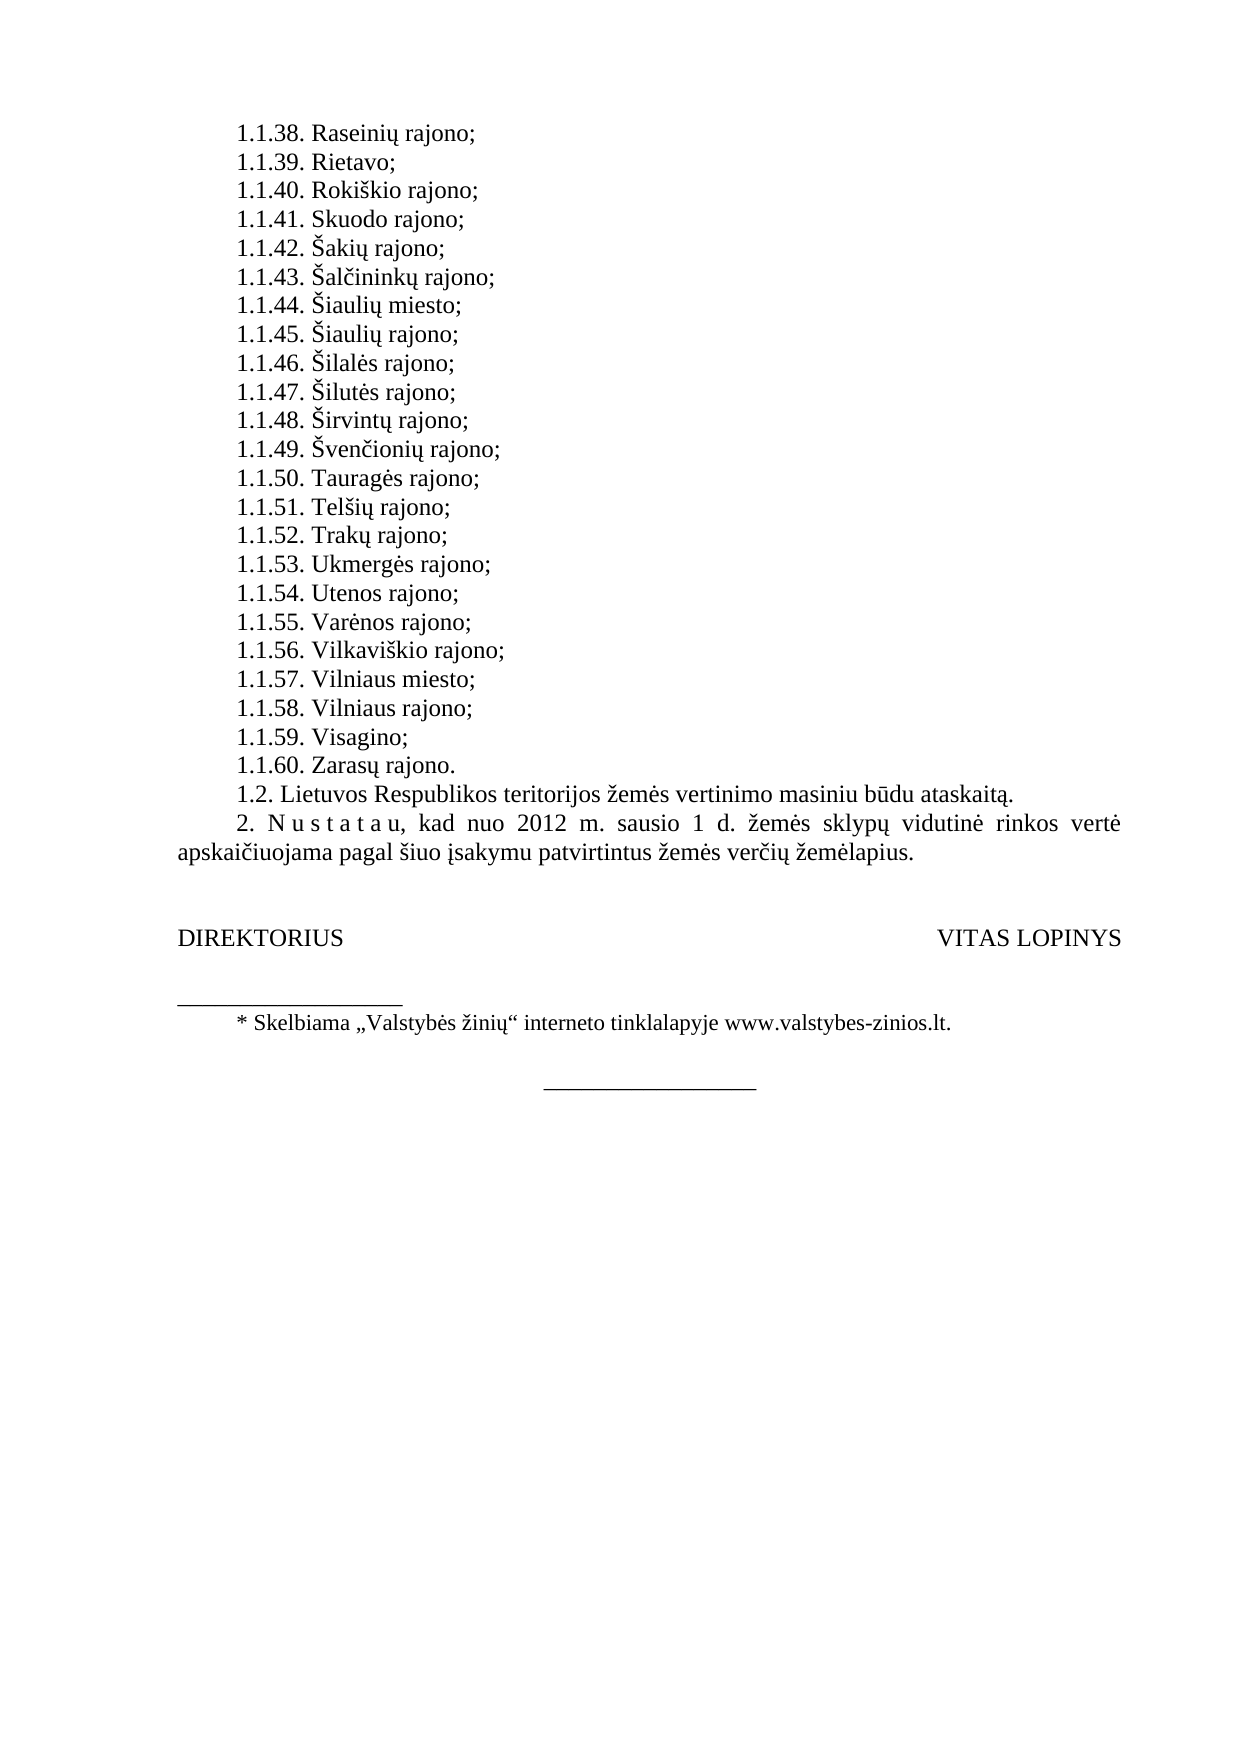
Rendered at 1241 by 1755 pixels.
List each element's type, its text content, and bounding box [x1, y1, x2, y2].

text * Skelbiama „Valstybės žinių“ interneto tinklalapyje www.valstybes-zinios.lt. [177, 1009, 1122, 1036]
text 1.1.56. Vilkaviškio rajono; [177, 636, 1122, 664]
text 1.1.53. Ukmergės rajono; [177, 549, 1122, 578]
text 1.1.40. Rokiškio rajono; [177, 176, 1122, 204]
text 1.1.42. Šakių rajono; [177, 233, 1122, 262]
text _________________ [177, 1064, 1122, 1093]
text 1.1.50. Tauragės rajono; [177, 463, 1122, 492]
text 1.1.55. Varėnos rajono; [177, 607, 1122, 636]
text 2. Nustatau, kad nuo 2012 m. sausio 1 d. žemės sklypų vidutinė rinkos vertė apskaičiuojama pagal šiuo įsakymu patvirtintus žemės verčių žemėlapius. [177, 808, 1122, 866]
text 1.1.49. Švenčionių rajono; [177, 434, 1122, 463]
text 1.2. Lietuvos Respublikos teritorijos žemės vertinimo masiniu būdu ataskaitą. [177, 779, 1122, 808]
text Direktorius Vitas Lopinys [177, 923, 1122, 952]
text 1.1.60. Zarasų rajono. [177, 751, 1122, 779]
text 1.1.59. Visagino; [177, 722, 1122, 751]
text 1.1.43. Šalčininkų rajono; [177, 262, 1122, 291]
text 1.1.57. Vilniaus miesto; [177, 664, 1122, 693]
text 1.1.38. Raseinių rajono; [177, 118, 1122, 147]
text 1.1.52. Trakų rajono; [177, 521, 1122, 549]
text 1.1.48. Širvintų rajono; [177, 406, 1122, 434]
text 1.1.45. Šiaulių rajono; [177, 319, 1122, 348]
text 1.1.44. Šiaulių miesto; [177, 291, 1122, 319]
text 1.1.39. Rietavo; [177, 147, 1122, 176]
text 1.1.54. Utenos rajono; [177, 578, 1122, 607]
text 1.1.58. Vilniaus rajono; [177, 693, 1122, 722]
text 1.1.41. Skuodo rajono; [177, 204, 1122, 233]
text __________________ [177, 981, 1122, 1009]
text 1.1.47. Šilutės rajono; [177, 377, 1122, 406]
text 1.1.51. Telšių rajono; [177, 492, 1122, 521]
text 1.1.46. Šilalės rajono; [177, 348, 1122, 377]
